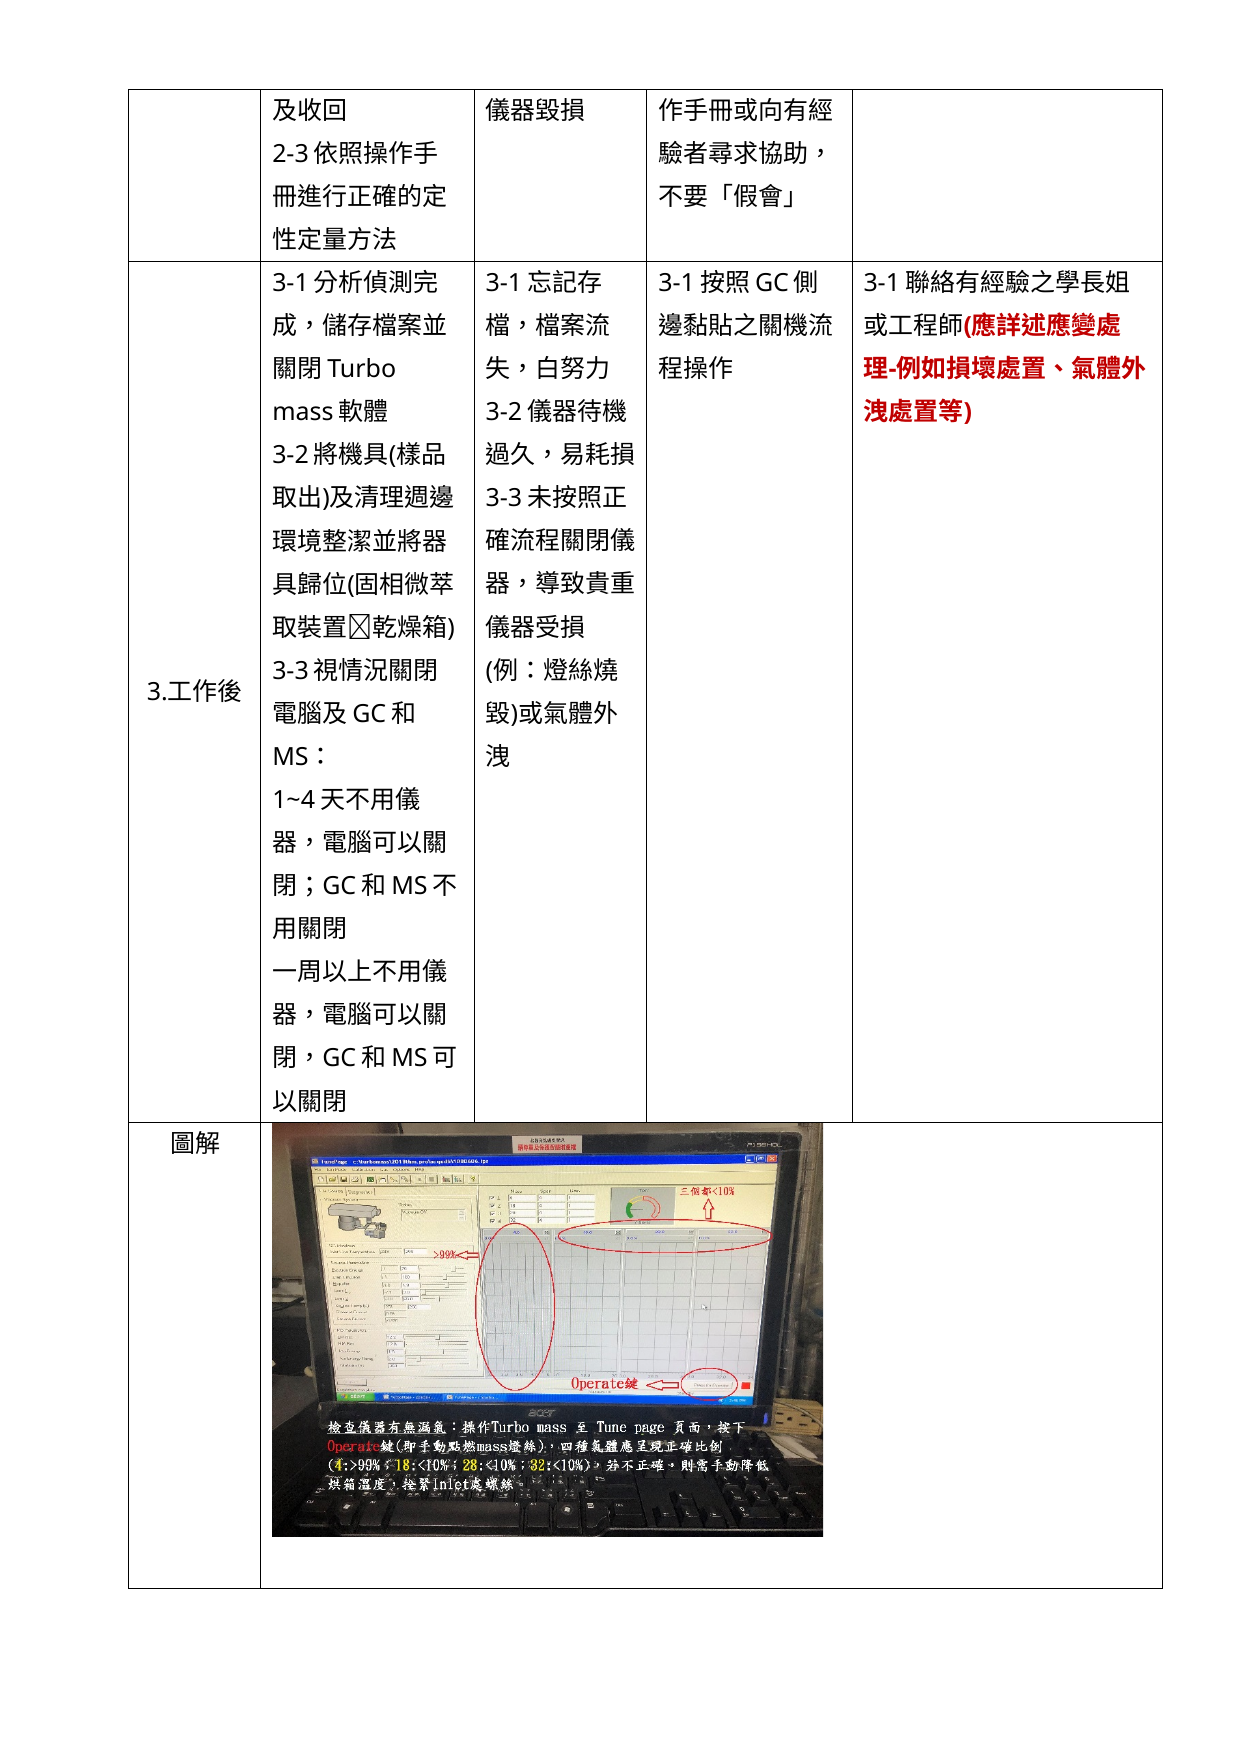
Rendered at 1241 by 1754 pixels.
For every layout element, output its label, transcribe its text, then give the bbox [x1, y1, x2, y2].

table_cell 3-1分析偵測完成，儲存檔案並關閉Turbo mass軟體 3-2將機具(樣品取出)及清理週邊環境整潔並將器具歸位(固相微萃取裝置乾燥箱) 3-3視情況關閉電腦及GC和MS： 1~4天不用儀器，電腦可以關閉；GC和MS不用關閉 一周以上不用儀器，電腦可以關閉，GC和MS可以關閉 [261, 262, 474, 1122]
table_cell [853, 90, 1162, 261]
table_cell 圖解 [129, 1123, 260, 1588]
table_cell 3-1按照GC側邊黏貼之關機流程操作 [647, 262, 852, 1122]
table_cell 學長(000)電話：09******** 工程師(賴00)電話：09******* [261, 1123, 1162, 1588]
table_cell 儀器毀損 [475, 90, 646, 261]
picture [272, 1123, 824, 1537]
table_cell 3-1忘記存檔，檔案流失，白努力 3-2儀器待機過久，易耗損 3-3未按照正確流程關閉儀器，導致貴重儀器受損(例：燈絲燒毀)或氣體外洩 [475, 262, 646, 1122]
table_cell 3.工作後 [129, 262, 260, 1122]
table_cell 及收回 2-3依照操作手冊進行正確的定性定量方法 [261, 90, 474, 261]
table_cell 3-1聯絡有經驗之學長姐或工程師(應詳述應變處理-例如損壞處置、氣體外洩處置等) [853, 262, 1162, 1122]
table_cell 作手冊或向有經驗者尋求協助，不要「假會」 [647, 90, 852, 261]
table_cell [129, 90, 260, 261]
